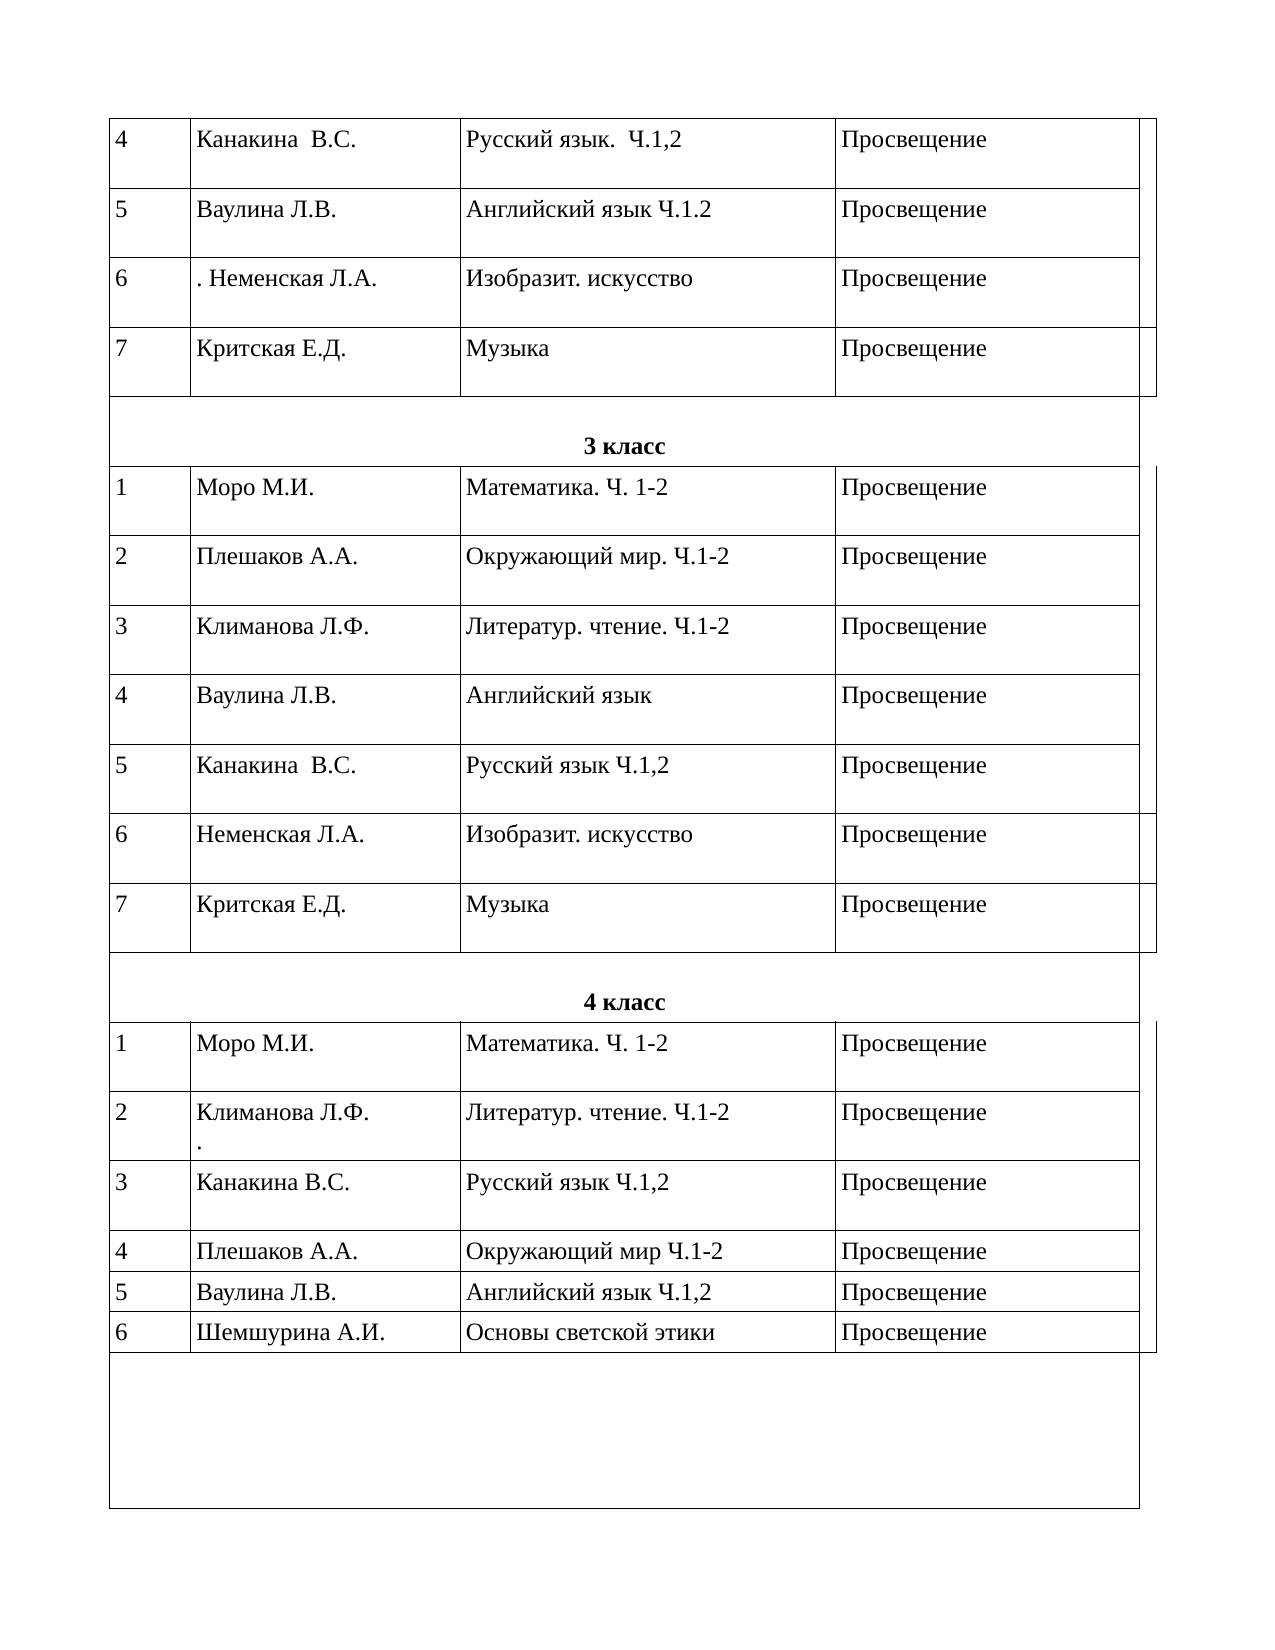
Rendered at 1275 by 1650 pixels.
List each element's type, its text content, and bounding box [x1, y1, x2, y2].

table_cell Ваулина Л.В. [191, 675, 460, 743]
table_cell Просвещение [836, 1161, 1139, 1230]
table_cell Климанова Л.Ф. . [191, 1092, 460, 1160]
table_cell Просвещение [836, 189, 1139, 257]
table_cell Критская Е.Д. [191, 328, 460, 396]
table_cell Климанова Л.Ф. [191, 606, 460, 674]
table_cell Просвещение [836, 745, 1139, 813]
table_cell Моро М.И. [191, 1023, 460, 1091]
table_cell [1140, 814, 1156, 882]
table_cell Русский язык Ч.1,2 [461, 745, 835, 813]
table_cell [1152, 953, 1156, 1021]
table_cell - [1140, 119, 1156, 327]
table_cell [1152, 397, 1156, 466]
table_cell [1148, 1353, 1152, 1508]
table_cell Просвещение [836, 328, 1139, 396]
table_cell Неменская Л.А. [191, 814, 460, 882]
table_cell Моро М.И. [191, 467, 460, 535]
table_cell 1 [110, 1023, 190, 1091]
table_cell 5 [110, 189, 190, 257]
table_cell 7 [110, 884, 190, 952]
table_cell Ваулина Л.В. [191, 189, 460, 257]
table_cell 5 [110, 1272, 190, 1311]
table_cell Просвещение [836, 606, 1139, 674]
table_cell Просвещение [836, 536, 1139, 604]
table_cell Английский язык [461, 675, 835, 743]
table_cell Канакина В.С. [191, 1161, 460, 1230]
table_cell [1152, 1353, 1156, 1508]
table_cell Просвещение [836, 1023, 1139, 1091]
table_cell Литератур. чтение. Ч.1-2 [461, 606, 835, 674]
table_cell Просвещение [836, 1272, 1139, 1311]
table_cell 3 [110, 1161, 190, 1230]
table_cell Канакина В.С. [191, 119, 460, 188]
table_cell Изобразит. искусство [461, 258, 835, 327]
table_cell Русский язык. Ч.1,2 [461, 119, 835, 188]
table_cell 4 класс [110, 953, 1139, 1021]
table_cell [1144, 953, 1148, 1021]
table_cell [1140, 1353, 1144, 1508]
table_cell Изобразит. искусство [461, 814, 835, 882]
table_cell 6 [110, 258, 190, 327]
table_cell . Неменская Л.А. [191, 258, 460, 327]
table_cell Просвещение [836, 1092, 1139, 1160]
table_cell [1148, 953, 1152, 1021]
table_cell Математика. Ч. 1-2 [461, 467, 835, 535]
table_cell Окружающий мир Ч.1-2 [461, 1231, 835, 1271]
table_cell 7 [110, 328, 190, 396]
table_cell Просвещение [836, 884, 1139, 952]
table_cell [1144, 1353, 1148, 1508]
table_cell [1140, 953, 1144, 1021]
table_cell Основы светской этики [461, 1312, 835, 1352]
table_cell Окружающий мир. Ч.1-2 [461, 536, 835, 604]
table_cell Просвещение [836, 258, 1139, 327]
table_cell [1140, 466, 1156, 813]
table_cell Русский язык Ч.1,2 [461, 1161, 835, 1230]
table_cell Просвещение [836, 119, 1139, 188]
table_cell [1140, 328, 1156, 396]
table_cell Ваулина Л.В. [191, 1272, 460, 1311]
table_cell [1148, 397, 1152, 466]
table_cell Литератур. чтение. Ч.1-2 [461, 1092, 835, 1160]
table_cell [110, 1353, 1139, 1508]
table_cell Английский язык Ч.1.2 [461, 189, 835, 257]
table_cell 2 [110, 1092, 190, 1160]
table_cell [1140, 884, 1156, 952]
table_cell Музыка [461, 328, 835, 396]
table_cell 1 [110, 467, 190, 535]
table_cell Просвещение [836, 814, 1139, 882]
table_cell Канакина В.С. [191, 745, 460, 813]
table_cell 6 [110, 1312, 190, 1352]
table_cell 5 [110, 745, 190, 813]
table_cell Музыка [461, 884, 835, 952]
table_cell 6 [110, 814, 190, 882]
table_cell Просвещение [836, 467, 1139, 535]
table_cell 3 [110, 606, 190, 674]
table_cell Математика. Ч. 1-2 [461, 1023, 835, 1091]
table_cell Английский язык Ч.1,2 [461, 1272, 835, 1311]
table_cell Просвещение [836, 675, 1139, 743]
table_cell [1140, 397, 1144, 466]
table_cell Шемшурина А.И. [191, 1312, 460, 1352]
table_cell Просвещение [836, 1312, 1139, 1352]
table_cell [1140, 1021, 1156, 1352]
table_cell 2 [110, 536, 190, 604]
table_cell 3 класс [110, 397, 1139, 466]
table_cell 4 [110, 1231, 190, 1271]
table_cell 4 [110, 119, 190, 188]
table_cell Плешаков А.А. [191, 1231, 460, 1271]
table_cell Просвещение [836, 1231, 1139, 1271]
table_cell [1144, 397, 1148, 466]
table_cell Плешаков А.А. [191, 536, 460, 604]
table_cell Критская Е.Д. [191, 884, 460, 952]
table_cell 4 [110, 675, 190, 743]
